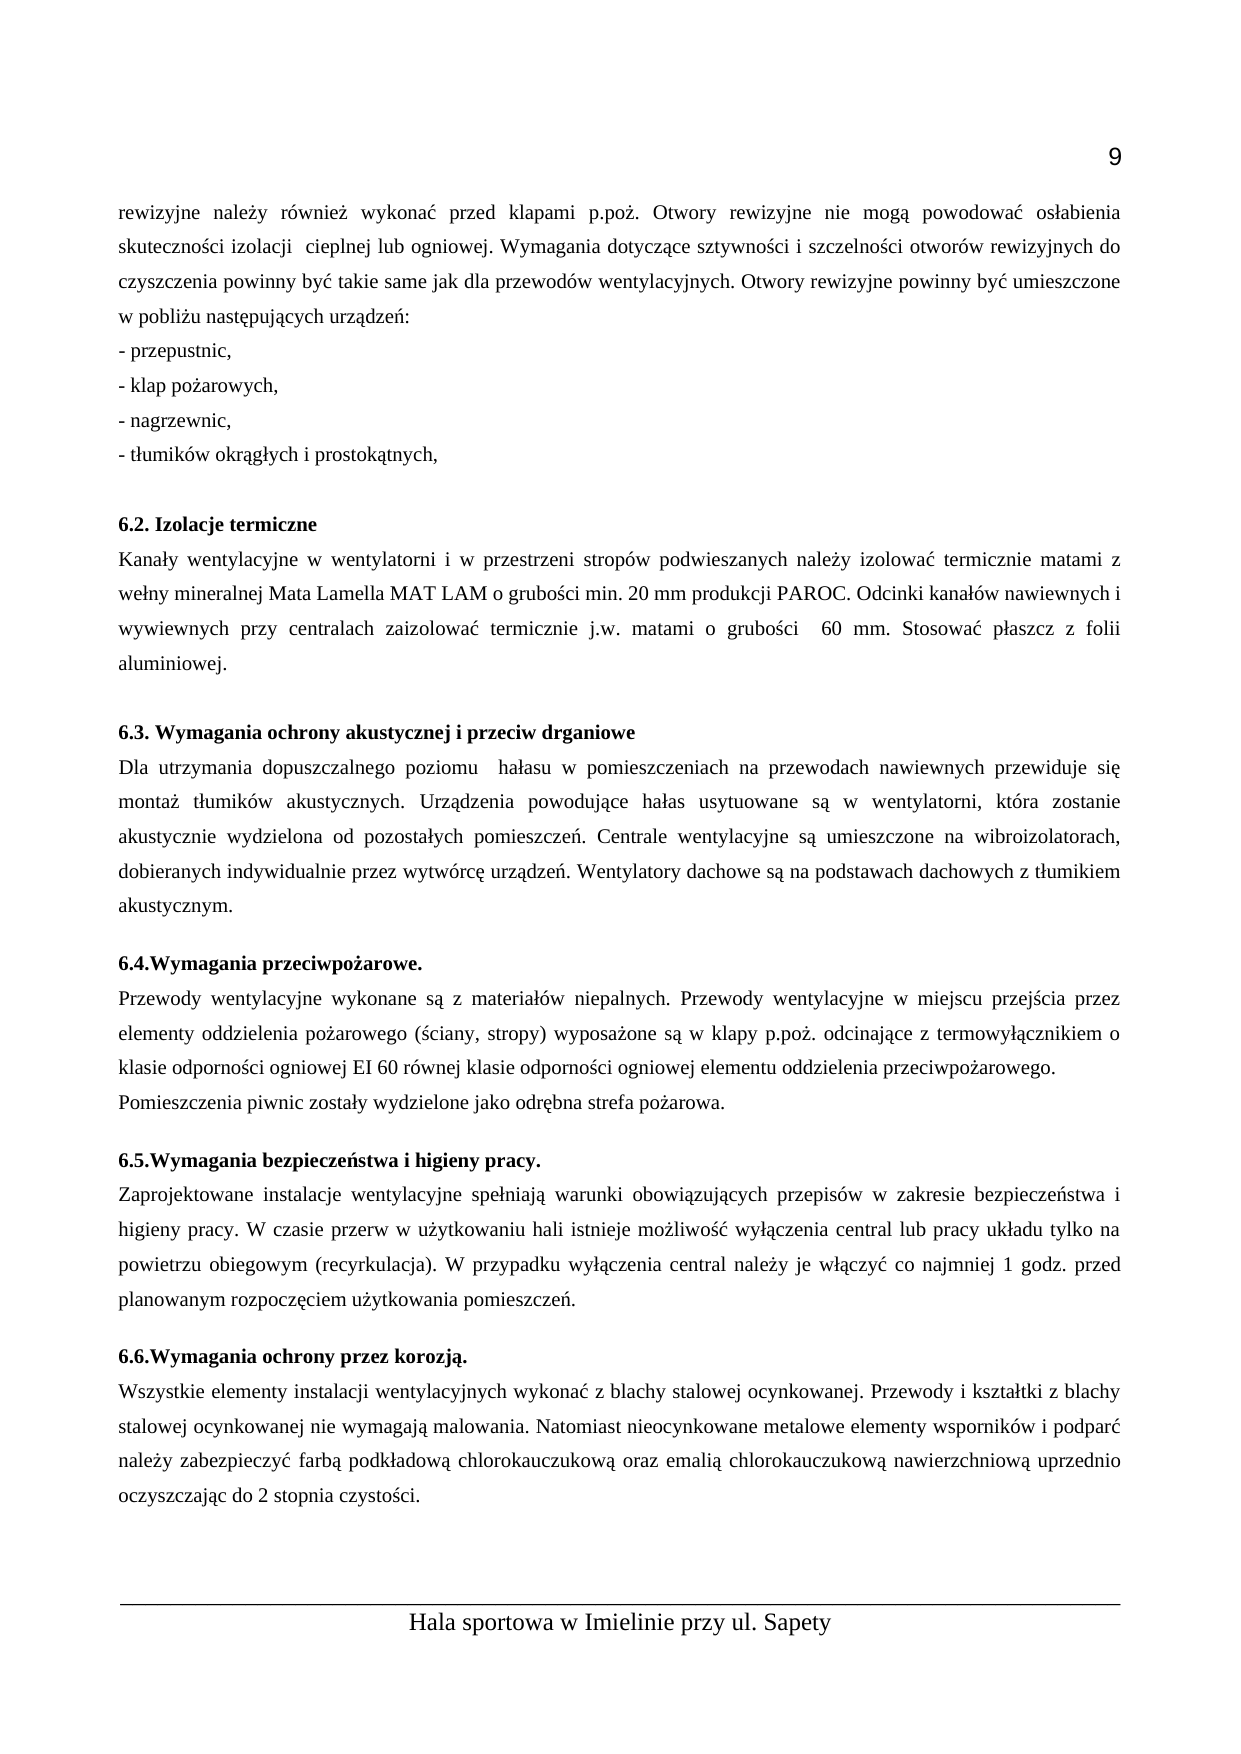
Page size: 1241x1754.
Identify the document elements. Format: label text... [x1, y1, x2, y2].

text Pomieszczenia piwnic zostały wydzielone jako odrębna strefa pożarowa. [118, 1091, 1122, 1114]
text Kanały wentylacyjne w wentylatorni i w przestrzeni stropów podwieszanych należy izolować termicznie matami z wełny mineralnej Mata Lamella MAT LAM o grubości min. 20 mm produkcji PAROC. Odcinki kanałów nawiewnych i wywiewnych przy centralach zaizolować termicznie j.w. matami o grubości 60 mm. Stosować płaszcz z folii aluminiowej. [118, 547, 1122, 674]
text Wszystkie elementy instalacji wentylacyjnych wykonać z blachy stalowej ocynkowanej. Przewody i kształtki z blachy stalowej ocynkowanej nie wymagają malowania. Natomiast nieocynkowane metalowe elementy wsporników i podparć należy zabezpieczyć farbą podkładową chlorokauczukową oraz emalią chlorokauczukową nawierzchniową uprzednio oczyszczając do 2 stopnia czystości. [118, 1380, 1122, 1507]
text rewizyjne należy również wykonać przed klapami p.poż. Otwory rewizyjne nie mogą powodować osłabienia skuteczności izolacji cieplnej lub ogniowej. Wymagania dotyczące sztywności i szczelności otworów rewizyjnych do czyszczenia powinny być takie same jak dla przewodów wentylacyjnych. Otwory rewizyjne powinny być umieszczone w pobliżu następujących urządzeń: [118, 201, 1122, 328]
subtitle 6.4.Wymagania przeciwpożarowe. [118, 952, 1122, 975]
subtitle 6.5.Wymagania bezpieczeństwa i higieny pracy. [118, 1149, 1122, 1172]
subtitle 6.6.Wymagania ochrony przez korozją. [118, 1345, 1122, 1368]
text - przepustnic, - klap pożarowych, - nagrzewnic, - tłumików okrągłych i prostokątnych, [118, 339, 1122, 501]
text Dla utrzymania dopuszczalnego poziomu hałasu w pomieszczeniach na przewodach nawiewnych przewiduje się montaż tłumików akustycznych. Urządzenia powodujące hałas usytuowane są w wentylatorni, która zostanie akustycznie wydzielona od pozostałych pomieszczeń. Centrale wentylacyjne są umieszczone na wibroizolatorach, dobieranych indywidualnie przez wytwórcę urządzeń. Wentylatory dachowe są na podstawach dachowych z tłumikiem akustycznym. [118, 756, 1122, 917]
subtitle 6.3. Wymagania ochrony akustycznej i przeciw drganiowe [118, 721, 1122, 744]
subtitle 6.2. Izolacje termiczne [118, 513, 1122, 536]
text Zaprojektowane instalacje wentylacyjne spełniają warunki obowiązujących przepisów w zakresie bezpieczeństwa i higieny pracy. W czasie przerw w użytkowaniu hali istnieje możliwość wyłączenia central lub pracy układu tylko na powietrzu obiegowym (recyrkulacja). W przypadku wyłączenia central należy je włączyć co najmniej 1 godz. przed planowanym rozpoczęciem użytkowania pomieszczeń. [118, 1183, 1122, 1311]
text Przewody wentylacyjne wykonane są z materiałów niepalnych. Przewody wentylacyjne w miejscu przejścia przez elementy oddzielenia pożarowego (ściany, stropy) wyposażone są w klapy p.poż. odcinające z termowyłącznikiem o klasie odporności ogniowej EI 60 równej klasie odporności ogniowej elementu oddzielenia przeciwpożarowego. [118, 987, 1122, 1079]
